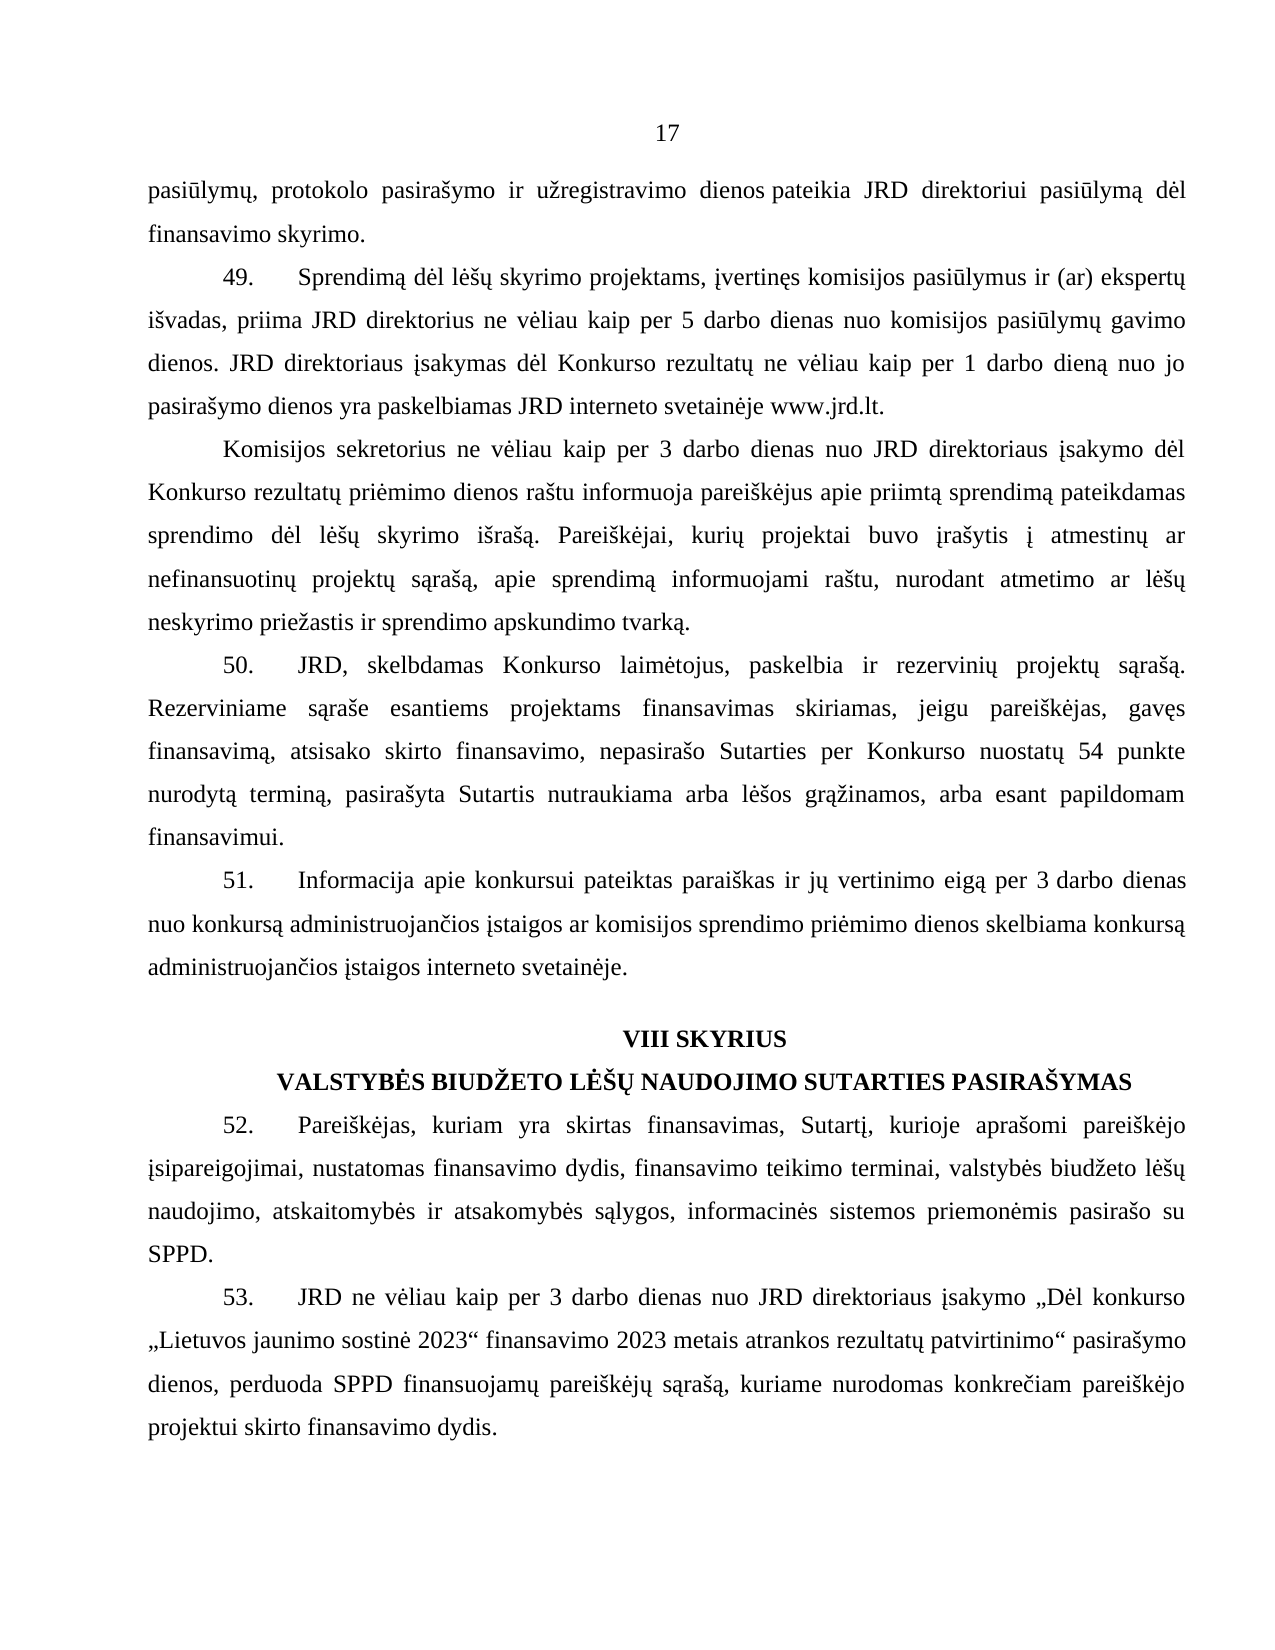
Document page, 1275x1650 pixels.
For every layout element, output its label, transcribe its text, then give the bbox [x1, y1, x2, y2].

text pasiūlymų, protokolo pasirašymo ir užregistravimo dienos pateikia JRD direktoriui pasiūlymą dėl finansavimo skyrimo. [148, 176, 1186, 247]
text VIII SKYRIUS [148, 1024, 1186, 1052]
text 53. JRD ne vėliau kaip per 3 darbo dienas nuo JRD direktoriaus įsakymo „Dėl konkurso „Lietuvos jaunimo sostinė 2023“ finansavimo 2023 metais atrankos rezultatų patvirtinimo“ pasirašymo dienos, perduoda SPPD finansuojamų pareiškėjų sąrašą, kuriame nurodomas konkrečiam pareiškėjo projektui skirto finansavimo dydis. [148, 1282, 1186, 1441]
text 49. Sprendimą dėl lėšų skyrimo projektams, įvertinęs komisijos pasiūlymus ir (ar) ekspertų išvadas, priima JRD direktorius ne vėliau kaip per 5 darbo dienas nuo komisijos pasiūlymų gavimo dienos. JRD direktoriaus įsakymas dėl Konkurso rezultatų ne vėliau kaip per 1 darbo dieną nuo jo pasirašymo dienos yra paskelbiamas JRD interneto svetainėje www.jrd.lt. [148, 262, 1186, 420]
text VALSTYBĖS BIUDŽETO LĖŠŲ NAUDOJIMO SUTARTIES PASIRAŠYMAS [148, 1067, 1186, 1096]
text Komisijos sekretorius ne vėliau kaip per 3 darbo dienas nuo JRD direktoriaus įsakymo dėl Konkurso rezultatų priėmimo dienos raštu informuoja pareiškėjus apie priimtą sprendimą pateikdamas sprendimo dėl lėšų skyrimo išrašą. Pareiškėjai, kurių projektai buvo įrašytis į atmestinų ar nefinansuotinų projektų sąrašą, apie sprendimą informuojami raštu, nurodant atmetimo ar lėšų neskyrimo priežastis ir sprendimo apskundimo tvarką. [148, 434, 1186, 636]
text 51. Informacija apie konkursui pateiktas paraiškas ir jų vertinimo eigą per 3 darbo dienas nuo konkursą administruojančios įstaigos ar komisijos sprendimo priėmimo dienos skelbiama konkursą administruojančios įstaigos interneto svetainėje. [148, 866, 1186, 981]
text 50. JRD, skelbdamas Konkurso laimėtojus, paskelbia ir rezervinių projektų sąrašą. Rezerviniame sąraše esantiems projektams finansavimas skiriamas, jeigu pareiškėjas, gavęs finansavimą, atsisako skirto finansavimo, nepasirašo Sutarties per Konkurso nuostatų 54 punkte nurodytą terminą, pasirašyta Sutartis nutraukiama arba lėšos grąžinamos, arba esant papildomam finansavimui. [148, 650, 1186, 851]
text 52. Pareiškėjas, kuriam yra skirtas finansavimas, Sutartį, kurioje aprašomi pareiškėjo įsipareigojimai, nustatomas finansavimo dydis, finansavimo teikimo terminai, valstybės biudžeto lėšų naudojimo, atskaitomybės ir atsakomybės sąlygos, informacinės sistemos priemonėmis pasirašo su SPPD. [148, 1110, 1186, 1268]
